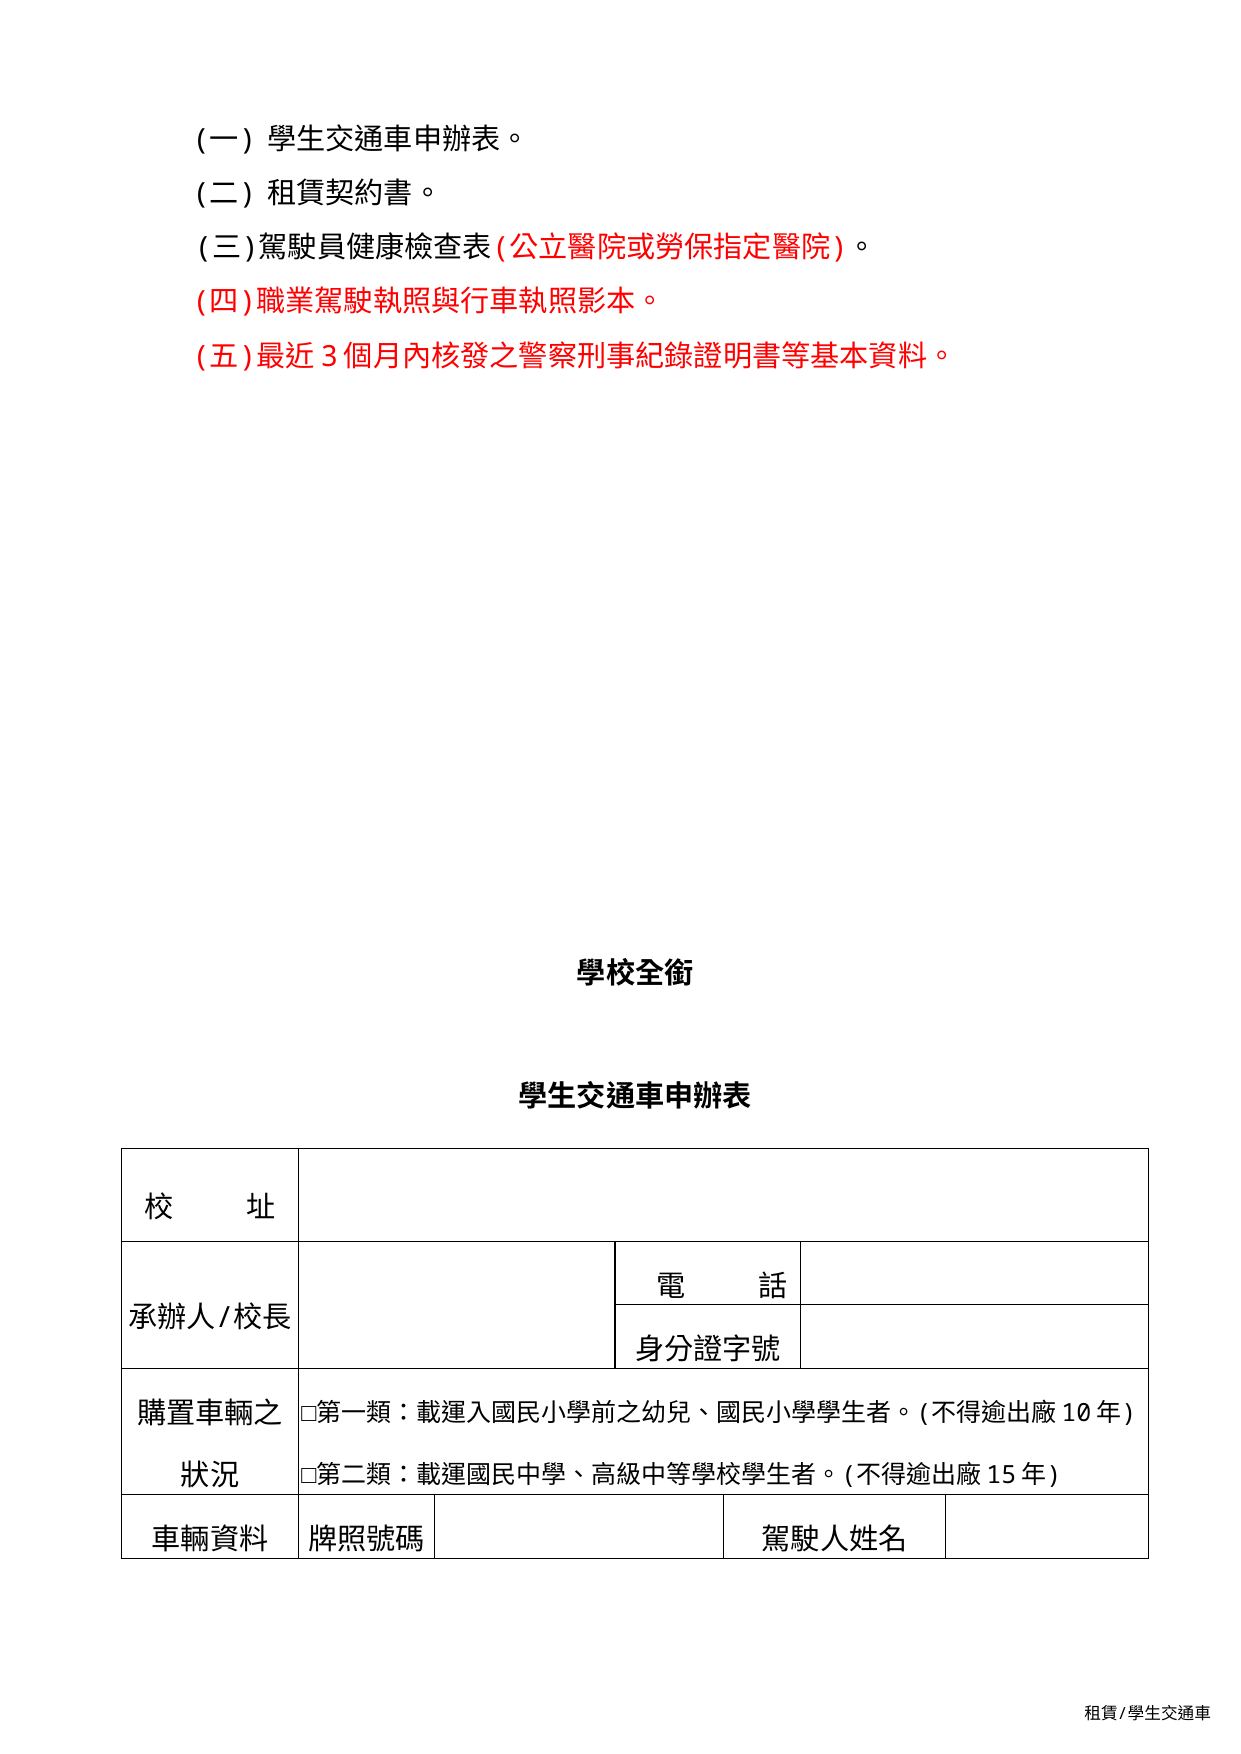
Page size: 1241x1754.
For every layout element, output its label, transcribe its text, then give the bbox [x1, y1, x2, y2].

table_cell □第一類：載運入國民小學前之幼兒、國民小學學生者。(不得逾出廠10年) □第二類：載運國民中學、高級中等學校學生者。(不得逾出廠15年) [299, 1369, 1148, 1494]
text (四)職業駕駛執照與行車執照影本。 [192, 268, 1211, 323]
text (三)駕駛員健康檢查表(公立醫院或勞保指定醫院)。 [175, 214, 1211, 268]
table_cell [299, 1242, 614, 1368]
table_header [299, 1149, 1148, 1241]
table_cell [801, 1242, 1148, 1304]
table_cell [946, 1495, 1148, 1557]
table_cell 承辦人/校長 [122, 1242, 298, 1368]
table_cell 車輛資料 [122, 1495, 298, 1557]
table_header 校 址 [122, 1149, 298, 1241]
table_cell 購置車輛之狀況 [122, 1369, 298, 1494]
list 租賃契約書。 [192, 160, 1211, 214]
text (五)最近3個月內核發之警察刑事紀錄證明書等基本資料。 [192, 323, 1211, 377]
table_cell [801, 1305, 1148, 1368]
list 學生交通車申辦表。 [192, 106, 1211, 160]
table_cell 牌照號碼 [299, 1495, 434, 1557]
table_cell [435, 1495, 723, 1557]
table_cell 身分證字號 [616, 1305, 800, 1368]
table_cell 電 話 [616, 1242, 800, 1304]
table_cell 駕駛人姓名 [724, 1495, 945, 1557]
text 學生交通車申辦表 [59, 1052, 1211, 1115]
text 學校全銜 [59, 929, 1211, 992]
